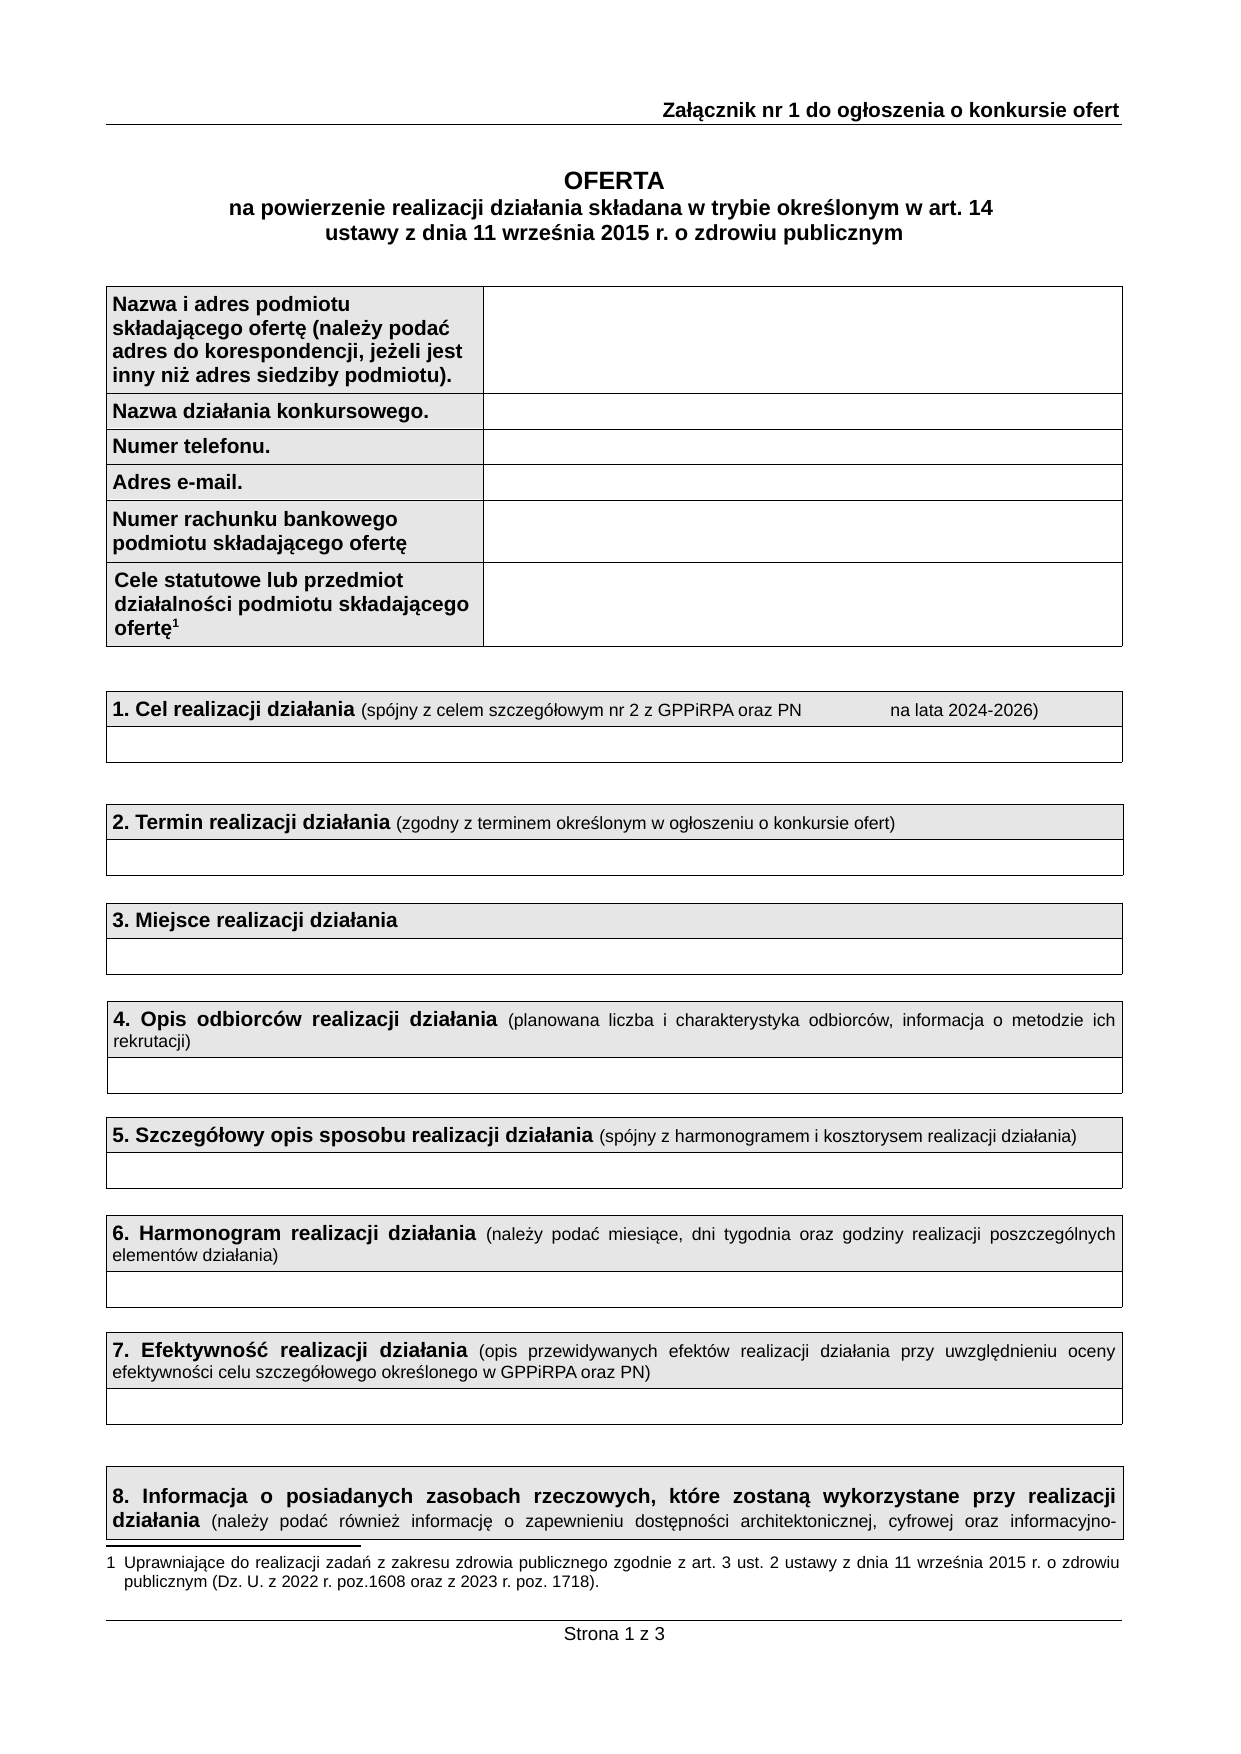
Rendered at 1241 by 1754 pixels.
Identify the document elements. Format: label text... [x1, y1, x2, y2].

text na powierzenie realizacji działania składana w trybie określonym w art. 14 [106, 194, 1122, 219]
table_cell [484, 430, 1122, 464]
table_header 5. Szczegółowy opis sposobu realizacji działania (spójny z harmonogramem i kosztorysem realizacji działania) [107, 1118, 1122, 1152]
table_header 1. Cel realizacji działania (spójny z celem szczegółowym nr 2 z GPPiRPA oraz PN na lata 2024-2026) [107, 692, 1122, 726]
table_header 6. Harmonogram realizacji działania (należy podać miesiące, dni tygodnia oraz godziny realizacji poszczególnych elementów działania) [107, 1216, 1122, 1271]
table_cell [107, 1153, 1122, 1188]
table_cell [107, 1389, 1122, 1423]
table_header 4. Opis odbiorców realizacji działania (planowana liczba i charakterystyka odbiorców, informacja o metodzie ich rekrutacji) [108, 1002, 1122, 1057]
table_header [484, 394, 1122, 428]
table_cell Numer rachunku bankowego podmiotu składającego ofertę [107, 501, 483, 562]
table_cell [107, 1272, 1122, 1307]
table_header 2. Termin realizacji działania (zgodny z terminem określonym w ogłoszeniu o konkursie ofert) [107, 805, 1123, 839]
table_cell [107, 840, 1123, 875]
table_cell Numer telefonu. [107, 430, 483, 464]
table_cell [108, 1058, 1122, 1092]
table_header 3. Miejsce realizacji działania [107, 904, 1122, 938]
table_header 8. Informacja o posiadanych zasobach rzeczowych, które zostaną wykorzystane przy realizacji działania (należy podać również informację o zapewnieniu dostępności architektonicznej, cyfrowej oraz informacyjno- [107, 1467, 1123, 1539]
table_cell [484, 563, 1122, 646]
table_cell [107, 727, 1122, 762]
table_header Nazwa i adres podmiotu składającego ofertę (należy podać adres do korespondencji, jeżeli jest inny niż adres siedziby podmiotu). [107, 287, 483, 393]
table_cell Adres e-mail. [107, 465, 483, 499]
table_cell Cele statutowe lub przedmiot działalności podmiotu składającego ofertę [107, 563, 483, 646]
table_cell [107, 939, 1122, 973]
table_cell [484, 465, 1122, 499]
table_header Nazwa działania konkursowego. [107, 394, 483, 428]
table_cell [484, 501, 1122, 562]
table_header 7. Efektywność realizacji działania (opis przewidywanych efektów realizacji działania przy uwzględnieniu oceny efektywności celu szczegółowego określonego w GPPiRPA oraz PN) [107, 1333, 1122, 1388]
text ustawy z dnia 11 września 2015 r. o zdrowiu publicznym [106, 219, 1122, 245]
text OFERTA [106, 166, 1122, 194]
table_header [484, 287, 1122, 393]
